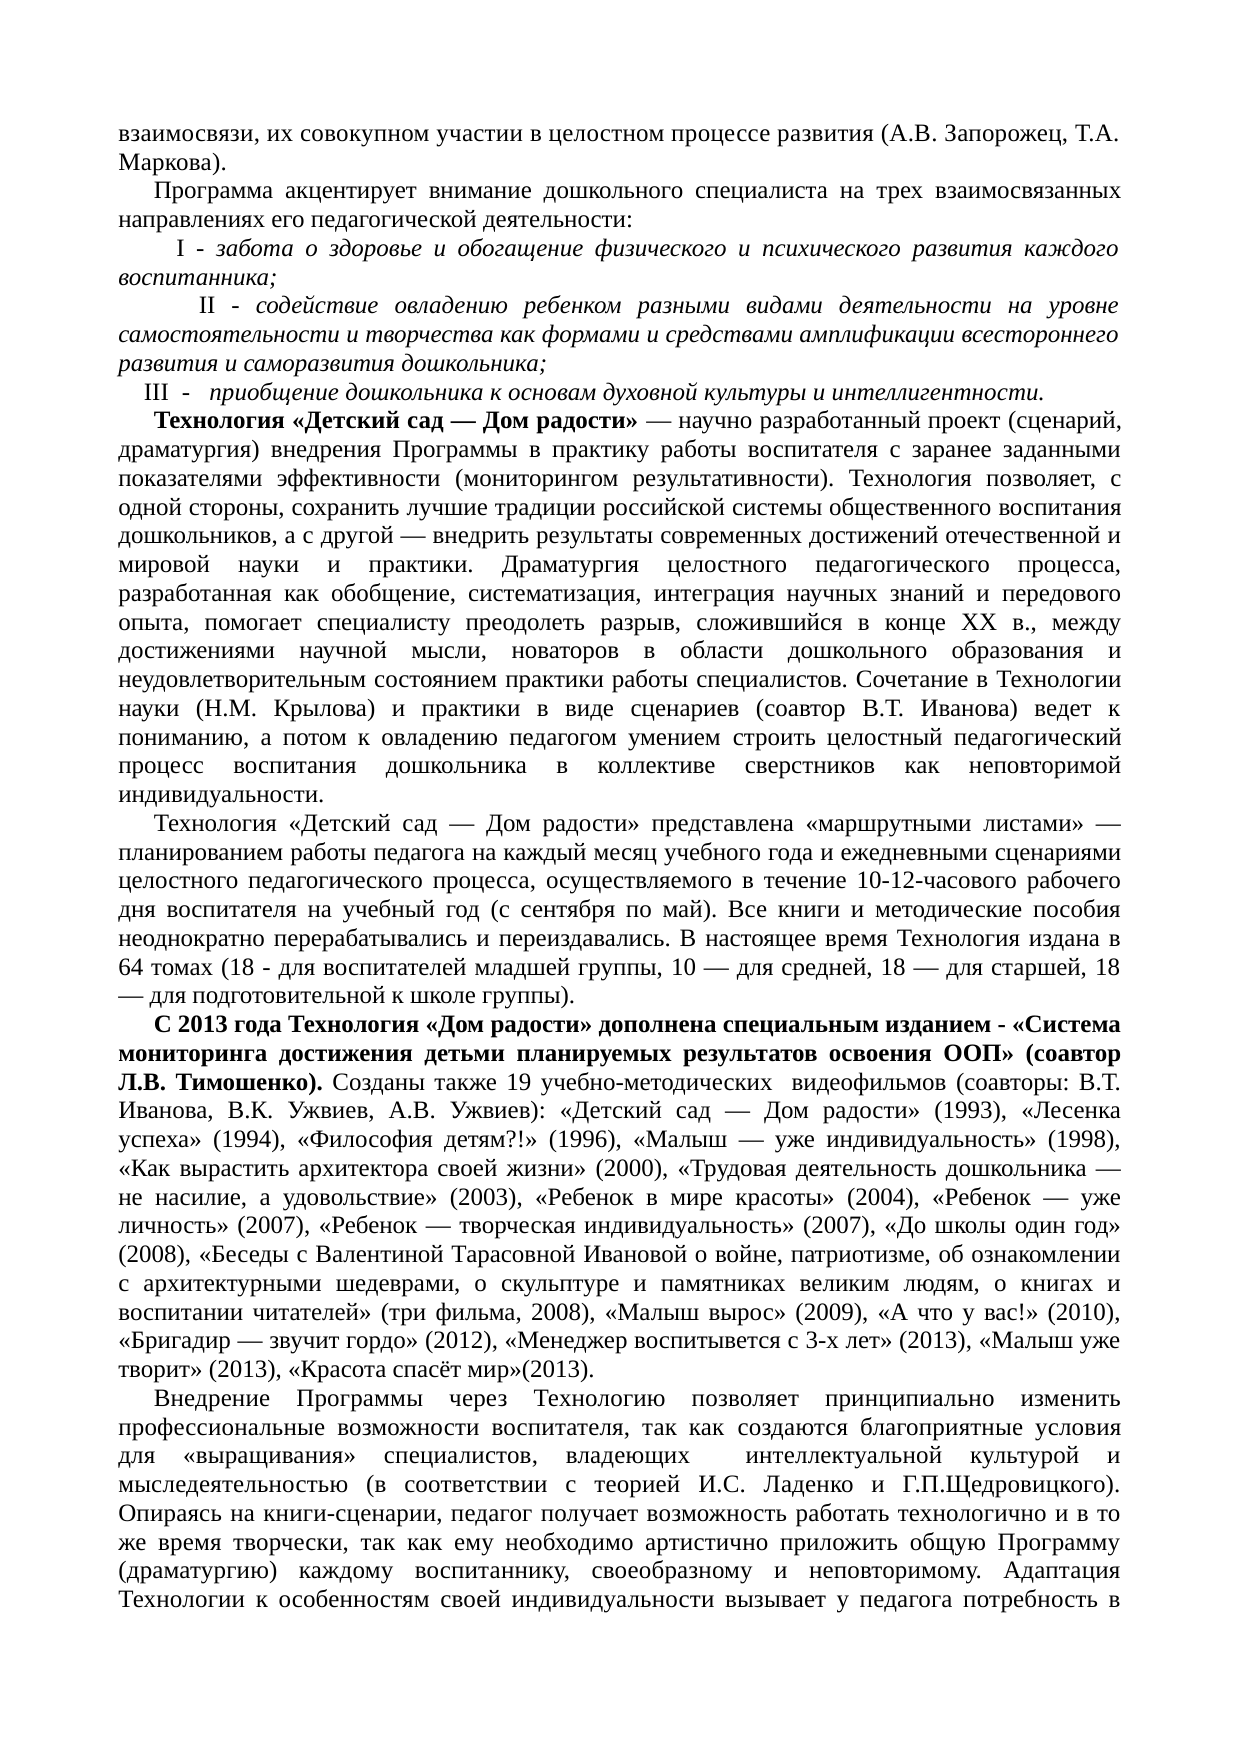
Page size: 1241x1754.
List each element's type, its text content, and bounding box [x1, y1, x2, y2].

text Технология «Детский сад — Дом радости» — научно разработанный проект (сценарий, драматургия) внедрения Программы в практику работы воспитателя с заранее заданными показателями эффективности (мониторингом результативности). Технология позволяет, с одной стороны, сохранить лучшие традиции российской системы общественного воспитания дошкольников, а с другой — внедрить результаты современных достижений отечественной и мировой науки и практики. Драматургия целостного педагогического процесса, разработанная как обобщение, систематизация, интеграция научных знаний и передового опыта, помогает специалисту преодолеть разрыв, сложившийся в конце ХХ в., между достижениями научной мысли, новаторов в области дошкольного образования и неудовлетворительным состоянием практики работы специалистов. Сочетание в Технологии науки (Н.М. Крылова) и практики в виде сценариев (соавтор В.Т. Иванова) ведет к пониманию, а потом к овладению педагогом умением строить целостный педагогический процесс воспитания дошкольника в коллективе сверстников как неповторимой индивидуальности. [118, 406, 1122, 808]
text С 2013 года Технология «Дом радости» дополнена специальным изданием - «Система мониторинга достижения детьми планируемых результатов освоения ООП» (соавтор Л.В. Тимошенко). Созданы также 19 учебно-методических видеофильмов (соавторы: В.Т. Иванова, В.К. Ужвиев, А.В. Ужвиев): «Детский сад — Дом радости» (1993), «Лесенка успеха» (1994), «Философия детям?!» (1996), «Малыш — уже индивидуальность» (1998), «Как вырастить архитектора своей жизни» (2000), «Трудовая деятельность дошкольника — не насилие, а удовольствие» (2003), «Ребенок в мире красоты» (2004), «Ребенок — уже личность» (2007), «Ребенок — творческая индивидуальность» (2007), «До школы один год» (2008), «Беседы с Валентиной Тарасовной Ивановой о войне, патриотизме, об ознакомлении с архитектурными шедеврами, о скульптуре и памятниках великим людям, о книгах и воспитании читателей» (три фильма, 2008), «Малыш вырос» (2009), «А что у вас!» (2010), «Бригадир — звучит гордо» (2012), «Менеджер воспитывется с 3-х лет» (2013), «Малыш уже творит» (2013), «Красота спасёт мир»(2013). [118, 1009, 1122, 1383]
text взаимосвязи, их совокупном участии в целостном процессе развития (А.В. Запорожец, Т.А. Маркова). [118, 118, 1122, 176]
text III - приобщение дошкольника к основам духовной культуры и интеллигентности. [118, 377, 1122, 406]
text Программа акцентирует внимание дошкольного специалиста на трех взаимосвязанных направлениях его педагогической деятельности: [118, 176, 1122, 233]
text Технология «Детский сад — Дом радости» представлена «маршрутными листами» — планированием работы педагога на каждый месяц учебного года и ежедневными сценариями целостного педагогического процесса, осуществляемого в течение 10-12-часового рабочего дня воспитателя на учебный год (с сентября по май). Все книги и методические пособия неоднократно перерабатывались и переиздавались. В настоящее время Технология издана в 64 томах (18 - для воспитателей младшей группы, 10 — для средней, 18 — для старшей, 18 — для подготовительной к школе группы). [118, 808, 1122, 1009]
text Внедрение Программы через Технологию позволяет принципиально изменить профессиональные возможности воспитателя, так как создаются благоприятные условия для «выращивания» специалистов, владеющих интеллектуальной культурой и мыследеятельностью (в соответствии с теорией И.С. Ладенко и Г.П.Щедровицкого). Опираясь на книги-сценарии, педагог получает возможность работать технологично и в то же время творчески, так как ему необходимо артистично приложить общую Программу (драматургию) каждому воспитаннику, своеобразному и неповторимому. Адаптация Технологии к особенностям своей индивидуальности вызывает у педагога потребность в [118, 1383, 1122, 1613]
text II - содействие овладению ребенком разными видами деятельности на уровне самостоятельности и творчества как формами и средствами амплификации всестороннего развития и саморазвития дошкольника; [118, 291, 1122, 377]
text I - забота о здоровье и обогащение физического и психического развития каждого воспитанника; [118, 233, 1122, 291]
